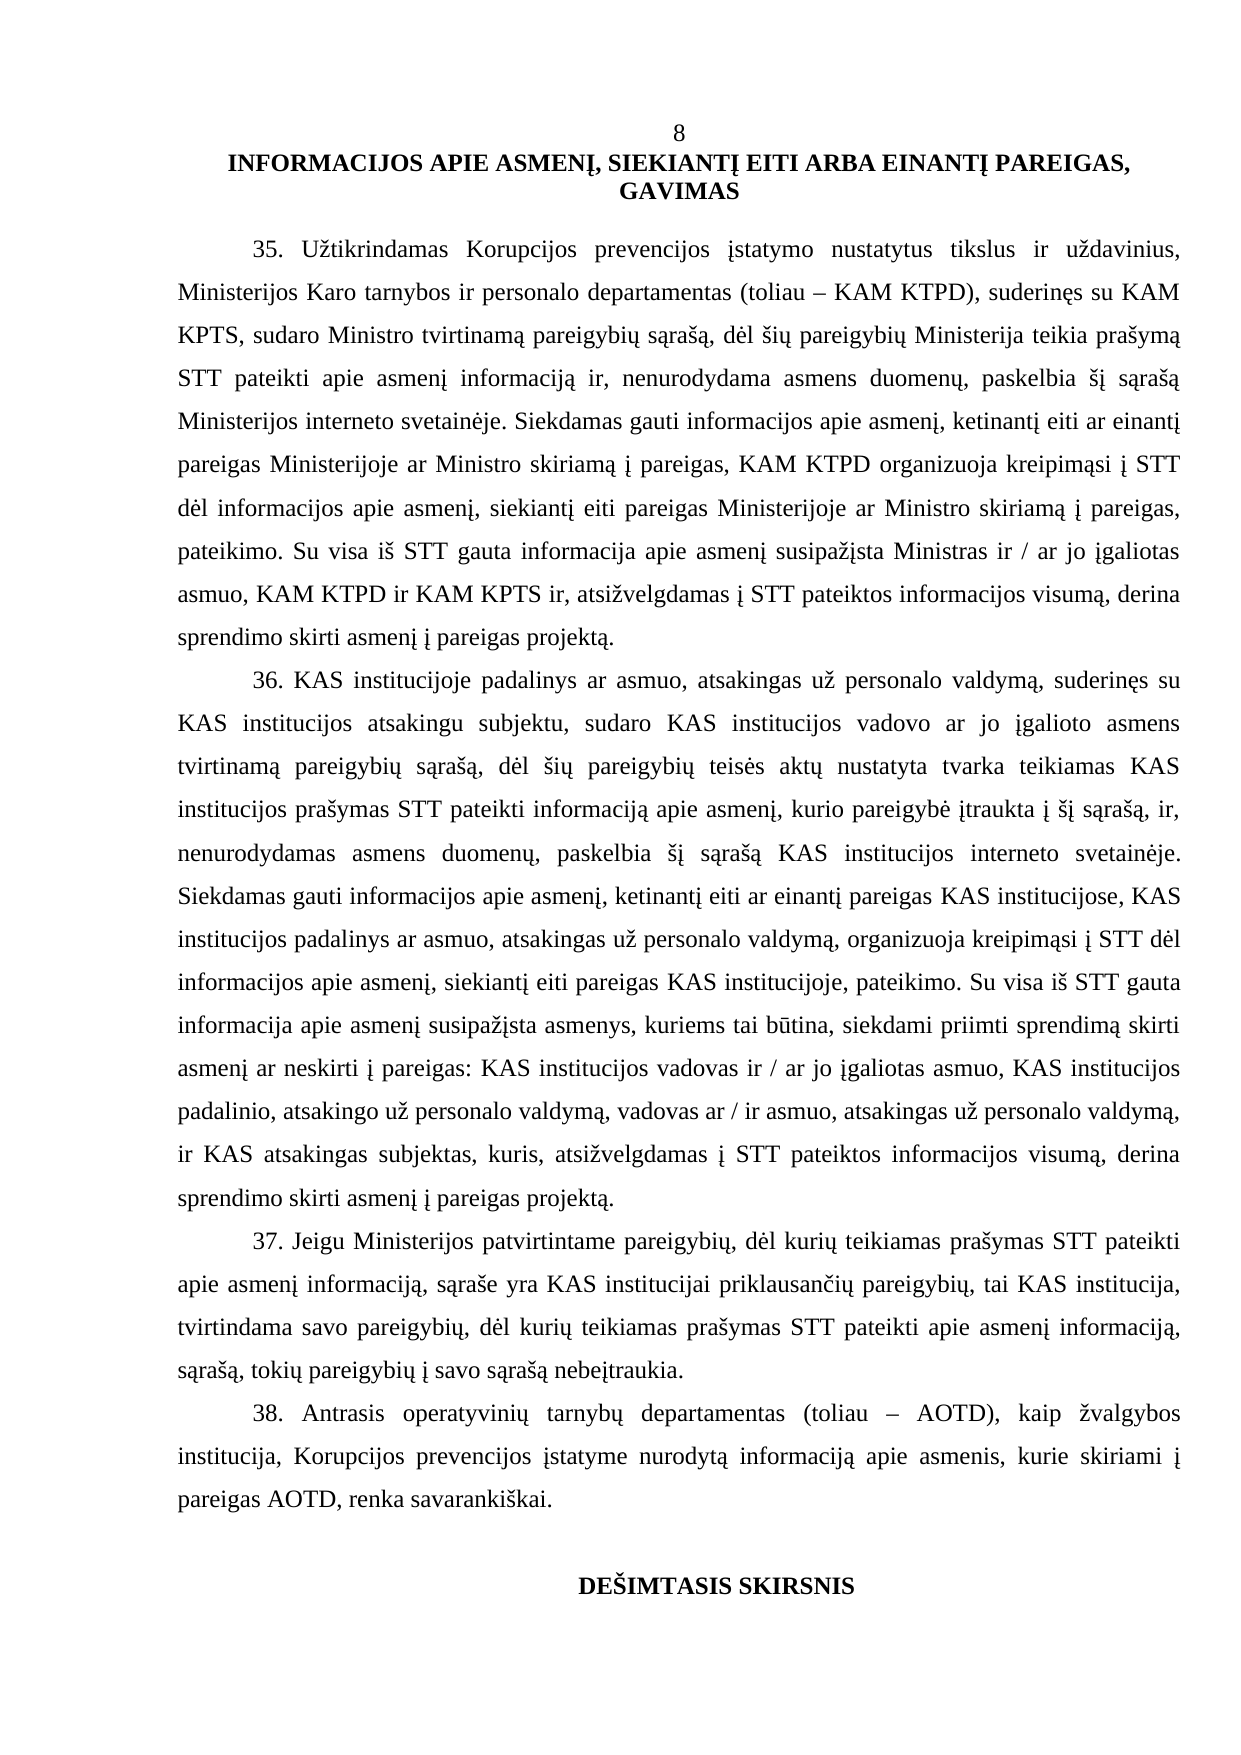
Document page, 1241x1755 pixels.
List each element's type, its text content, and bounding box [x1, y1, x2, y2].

text 35. Užtikrindamas Korupcijos prevencijos įstatymo nustatytus tikslus ir uždavinius, Ministerijos Karo tarnybos ir personalo departamentas (toliau – KAM KTPD), suderinęs su KAM KPTS, sudaro Ministro tvirtinamą pareigybių sąrašą, dėl šių pareigybių Ministerija teikia prašymą STT pateikti apie asmenį informaciją ir, nenurodydama asmens duomenų, paskelbia šį sąrašą Ministerijos interneto svetainėje. Siekdamas gauti informacijos apie asmenį, ketinantį eiti ar einantį pareigas Ministerijoje ar Ministro skiriamą į pareigas, KAM KTPD organizuoja kreipimąsi į STT dėl informacijos apie asmenį, siekiantį eiti pareigas Ministerijoje ar Ministro skiriamą į pareigas, pateikimo. Su visa iš STT gauta informacija apie asmenį susipažįsta Ministras ir / ar jo įgaliotas asmuo, KAM KTPD ir KAM KPTS ir, atsižvelgdamas į STT pateiktos informacijos visumą, derina sprendimo skirti asmenį į pareigas projektą. [177, 234, 1181, 651]
text 38. Antrasis operatyvinių tarnybų departamentas (toliau – AOTD), kaip žvalgybos institucija, Korupcijos prevencijos įstatyme nurodytą informaciją apie asmenis, kurie skiriami į pareigas AOTD, renka savarankiškai. [177, 1398, 1181, 1513]
text INFORMACIJOS APIE ASMENĮ, SIEKIANTĮ EITI ARBA EINANTĮ PAREIGAS, GAVIMAS [177, 148, 1181, 205]
text DEŠIMTASIS SKIRSNIS [177, 1571, 1181, 1599]
text 37. Jeigu Ministerijos patvirtintame pareigybių, dėl kurių teikiamas prašymas STT pateikti apie asmenį informaciją, sąraše yra KAS institucijai priklausančių pareigybių, tai KAS institucija, tvirtindama savo pareigybių, dėl kurių teikiamas prašymas STT pateikti apie asmenį informaciją, sąrašą, tokių pareigybių į savo sąrašą nebeįtraukia. [177, 1226, 1181, 1384]
text 36. KAS institucijoje padalinys ar asmuo, atsakingas už personalo valdymą, suderinęs su KAS institucijos atsakingu subjektu, sudaro KAS institucijos vadovo ar jo įgalioto asmens tvirtinamą pareigybių sąrašą, dėl šių pareigybių teisės aktų nustatyta tvarka teikiamas KAS institucijos prašymas STT pateikti informaciją apie asmenį, kurio pareigybė įtraukta į šį sąrašą, ir, nenurodydamas asmens duomenų, paskelbia šį sąrašą KAS institucijos interneto svetainėje. Siekdamas gauti informacijos apie asmenį, ketinantį eiti ar einantį pareigas KAS institucijose, KAS institucijos padalinys ar asmuo, atsakingas už personalo valdymą, organizuoja kreipimąsi į STT dėl informacijos apie asmenį, siekiantį eiti pareigas KAS institucijoje, pateikimo. Su visa iš STT gauta informacija apie asmenį susipažįsta asmenys, kuriems tai būtina, siekdami priimti sprendimą skirti asmenį ar neskirti į pareigas: KAS institucijos vadovas ir / ar jo įgaliotas asmuo, KAS institucijos padalinio, atsakingo už personalo valdymą, vadovas ar / ir asmuo, atsakingas už personalo valdymą, ir KAS atsakingas subjektas, kuris, atsižvelgdamas į STT pateiktos informacijos visumą, derina sprendimo skirti asmenį į pareigas projektą. [177, 665, 1181, 1211]
